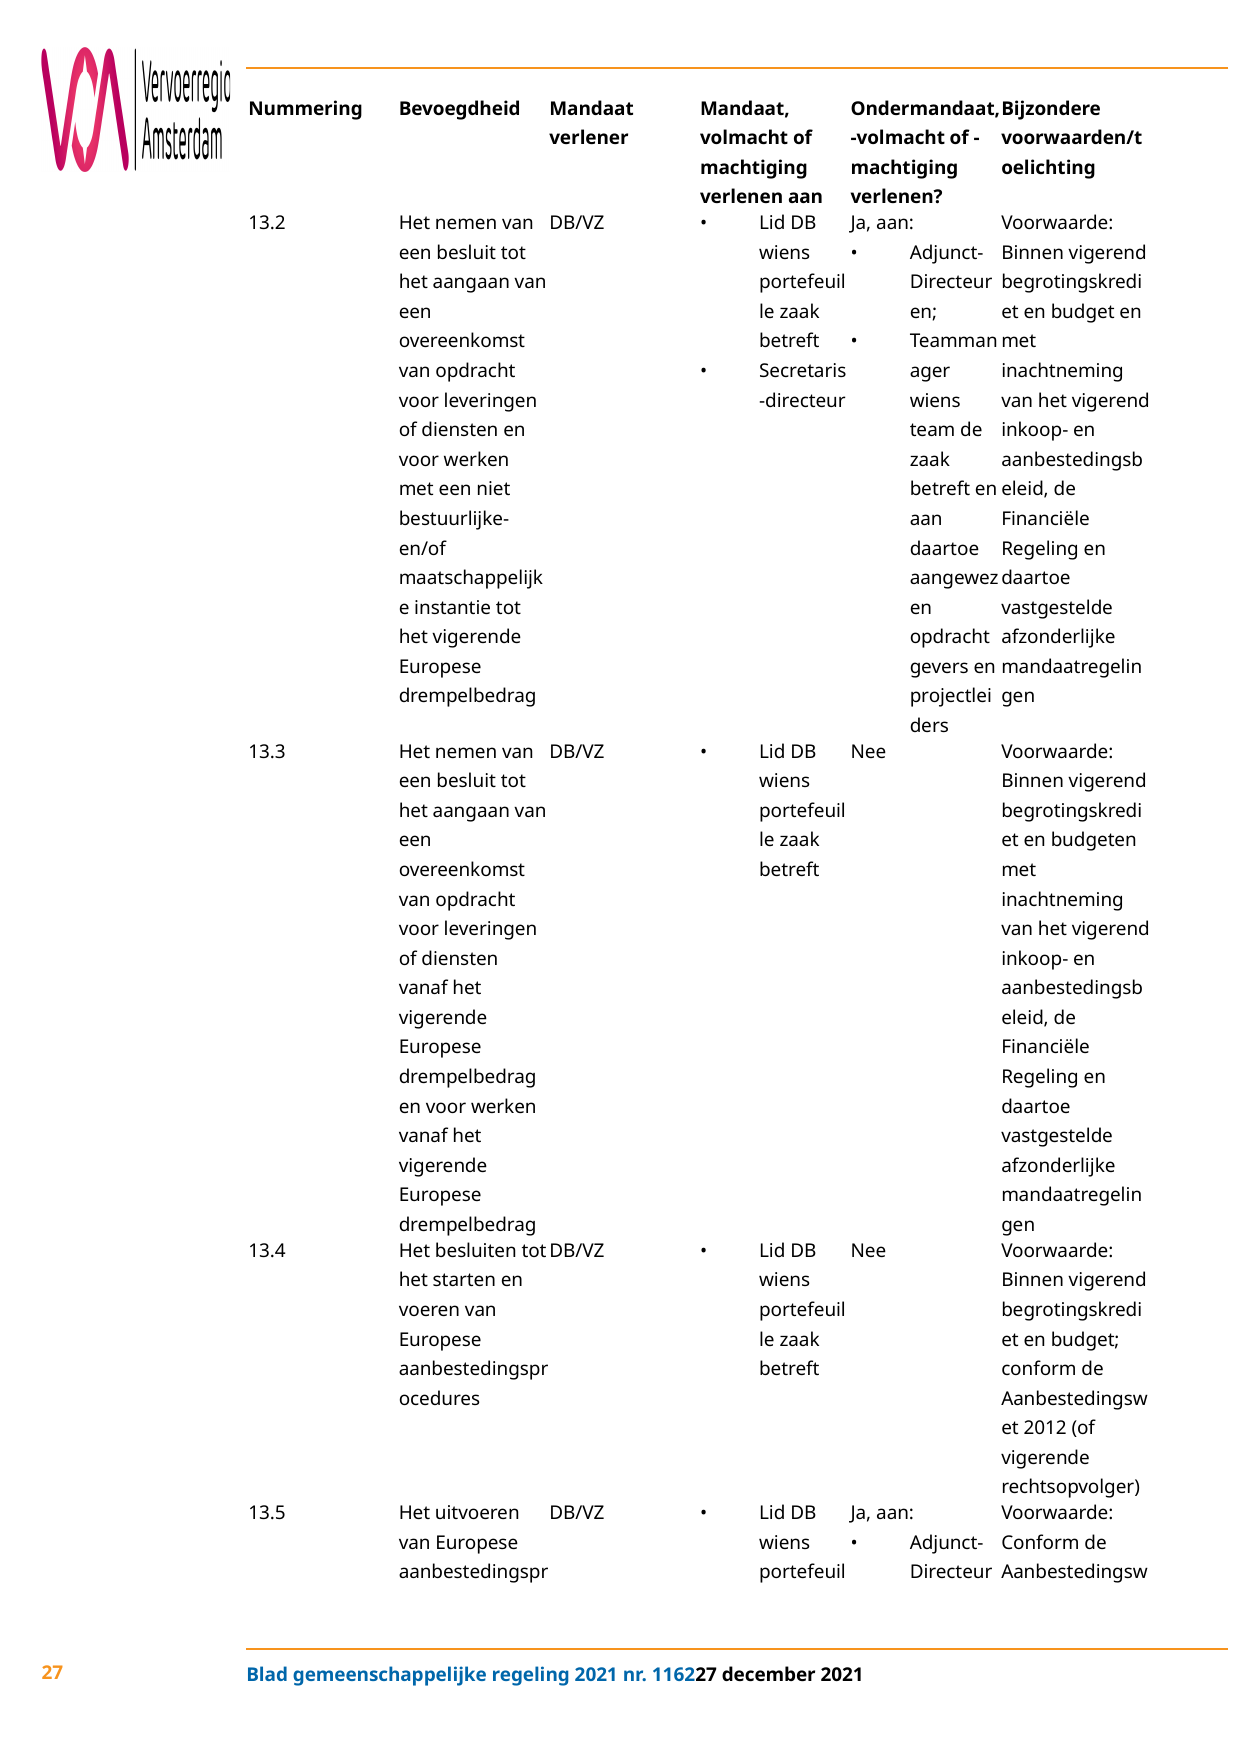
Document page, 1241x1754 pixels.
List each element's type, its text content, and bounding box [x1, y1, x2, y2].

table_cell 13.4 [248, 1237, 398, 1499]
table_header Bevoegdheid [399, 95, 549, 209]
table_cell Het nemen van een besluit tot het aangaan van een overeenkomst van opdracht voor leveringen of diensten en voor werken met een niet bestuurlijke- en/of maatschappelijke instantie tot het vigerende Europese drempelbedrag [399, 209, 549, 738]
table_cell Nee [850, 738, 1001, 1237]
table_cell Het nemen van een besluit tot het aangaan van een overeenkomst van opdracht voor leveringen of diensten vanaf het vigerende Europese drempelbedrag en voor werken vanaf het vigerende Europese drempelbedrag [399, 738, 549, 1237]
table_cell 13.2 [248, 209, 398, 738]
table_cell Ja, aan: Adjunct-Directeuren; Teammanager wiens team zaak betreft [850, 1499, 1001, 1584]
table_cell Voorwaarde: Conform de Aanbestedingsw [1001, 1499, 1152, 1584]
table_header Mandaat verlener [549, 95, 700, 209]
table_cell Voorwaarde: Binnen vigerend begrotingskrediet en budgeten met inachtneming van het vigerend inkoop- en aanbestedingsbeleid, de Financiële Regeling en daartoe vastgestelde afzonderlijke mandaatregelingen [1001, 738, 1152, 1237]
table_header Bijzondere voorwaarden/toelichting [1001, 95, 1152, 209]
table_cell DB/VZ [549, 1237, 700, 1499]
table_cell 13.5 [248, 1499, 398, 1584]
table_cell DB/VZ [549, 738, 700, 1237]
table_header Ondermandaat, -volmacht of -machtiging verlenen? [850, 95, 1001, 209]
table_cell Ja, aan: Adjunct-Directeuren; Teammanager wiens team de zaak betreft en aan daartoe aangewezen opdrachtgevers en projectleiders [850, 209, 1001, 738]
table_header Nummering [248, 95, 398, 209]
table_cell DB/VZ [549, 209, 700, 738]
table_cell DB/VZ [549, 1499, 700, 1584]
table_cell Lid DB wiens portefeuille zaak betreft [700, 738, 850, 1237]
table_cell Lid DB wiens portefeuille zaak betreft Secretaris-directeur [700, 209, 850, 738]
table_header Mandaat, volmacht of machtiging verlenen aan [700, 95, 850, 209]
picture [41, 47, 231, 172]
table_cell Het besluiten tot het starten en voeren van Europese aanbestedingsprocedures [399, 1237, 549, 1499]
table_cell Voorwaarde: Binnen vigerend begrotingskrediet en budget en met inachtneming van het vigerend inkoop- en aanbestedingsbeleid, de Financiële Regeling en daartoe vastgestelde afzonderlijke mandaatregelingen [1001, 209, 1152, 738]
table_cell Nee [850, 1237, 1001, 1499]
table_cell Lid DB wiens portefeuil [700, 1499, 850, 1584]
table_cell Lid DB wiens portefeuille zaak betreft [700, 1237, 850, 1499]
table_cell Het uitvoeren van Europese aanbestedingspr [399, 1499, 549, 1584]
table_cell 13.3 [248, 738, 398, 1237]
table_cell Voorwaarde: Binnen vigerend begrotingskrediet en budget; conform de Aanbestedingswet 2012 (of vigerende rechtsopvolger) [1001, 1237, 1152, 1499]
